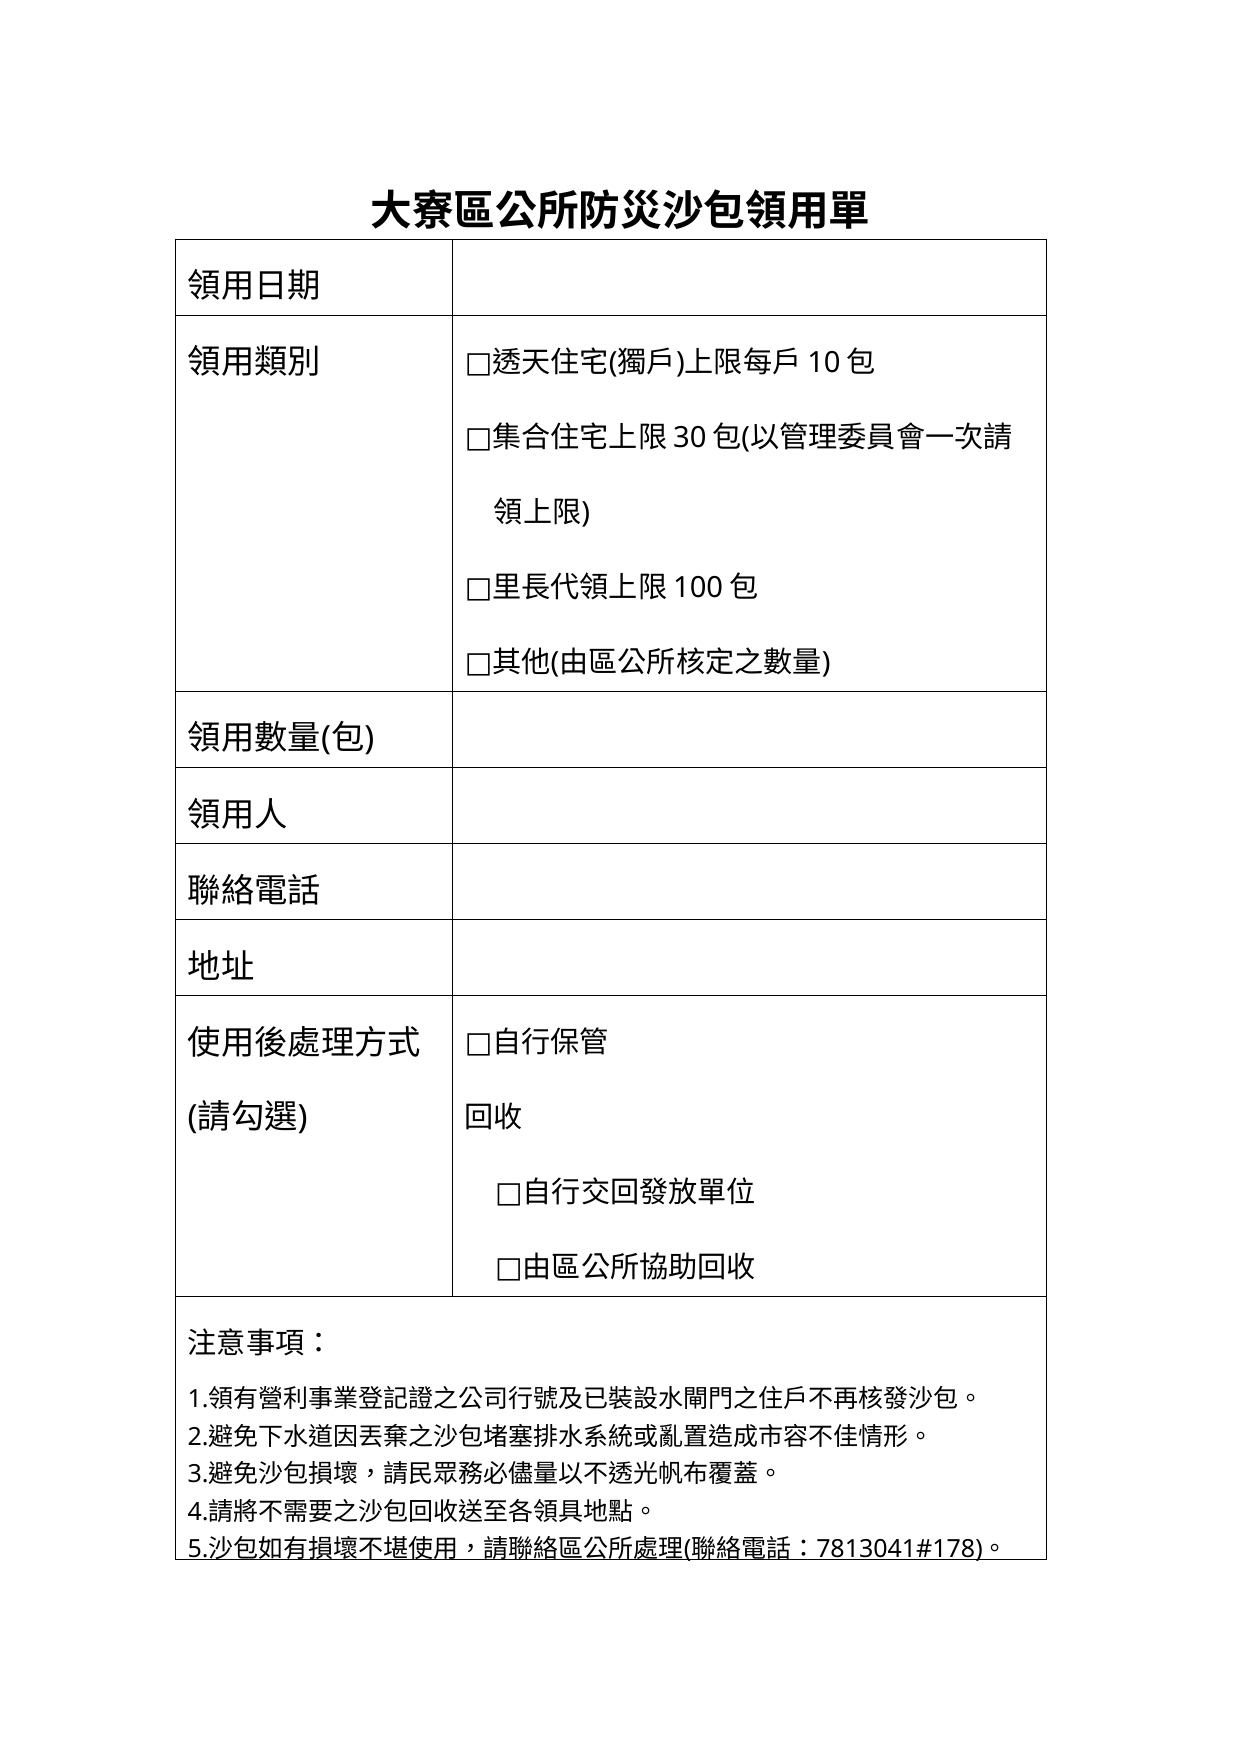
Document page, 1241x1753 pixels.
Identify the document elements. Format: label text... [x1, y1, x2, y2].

table_cell □透天住宅(獨戶)上限每戶10包 □集合住宅上限30包(以管理委員會一次請領上限) □里長代領上限100包 □其他(由區公所核定之數量) [453, 316, 1046, 691]
table_cell [453, 692, 1046, 767]
table_cell 聯絡電話 [176, 844, 452, 919]
table_cell [453, 768, 1046, 843]
table_cell 領用數量(包) [176, 692, 452, 767]
table_cell □自行保管 回收 □自行交回發放單位 □由區公所協助回收 [453, 996, 1046, 1296]
table_cell 使用後處理方式(請勾選) [176, 996, 452, 1296]
table_cell 領用人 [176, 768, 452, 843]
table_cell [453, 844, 1046, 919]
table_header [453, 240, 1046, 314]
table_cell 地址 [176, 920, 452, 995]
table_cell [453, 920, 1046, 995]
text 大寮區公所防災沙包領用單 [187, 163, 1053, 238]
table_cell 領用類別 [176, 316, 452, 691]
table_cell 注意事項： 1.領有營利事業登記證之公司行號及已裝設水閘門之住戶不再核發沙包。 2.避免下水道因丟棄之沙包堵塞排水系統或亂置造成市容不佳情形。 3.避免沙包損壞，請民眾務必儘量以不透光帆布覆蓋。 4.請將不需要之沙包回收送至各領具地點。 5.沙包如有損壞不堪使用，請聯絡區公所處理(聯絡電話：7813041#178)。 [176, 1297, 1046, 1559]
table_header 領用日期 [176, 240, 452, 314]
